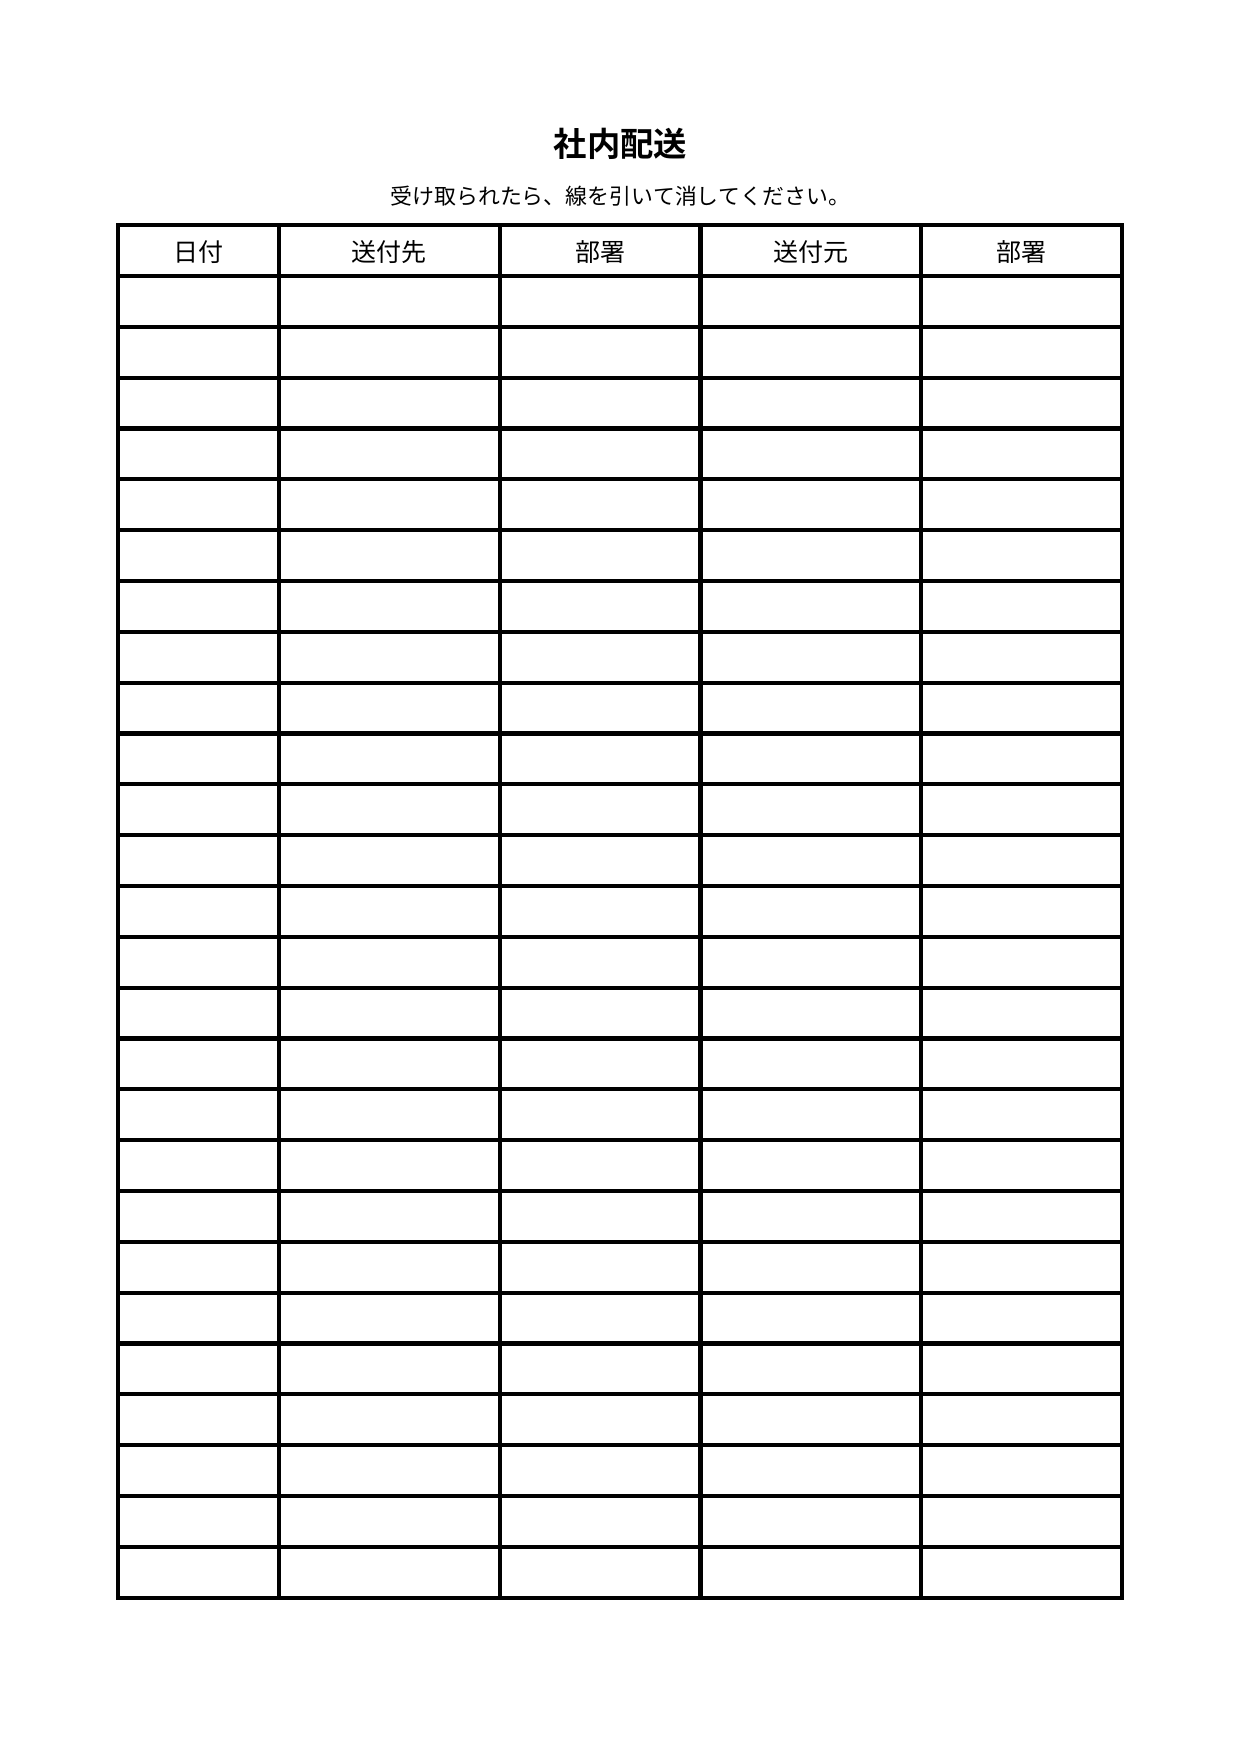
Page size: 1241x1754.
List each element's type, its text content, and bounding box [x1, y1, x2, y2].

table_cell [703, 1447, 919, 1494]
table_cell [281, 532, 498, 579]
table_cell [703, 1091, 919, 1138]
table_cell [502, 329, 698, 376]
table_cell [281, 329, 498, 376]
table_cell [502, 888, 698, 935]
table_cell [703, 431, 919, 477]
table_cell [923, 278, 1120, 325]
table_cell [120, 1295, 277, 1341]
table_cell [120, 1396, 277, 1443]
table_cell [120, 634, 277, 681]
table_cell [281, 1549, 498, 1596]
table_header 日付 [120, 227, 277, 274]
table_cell [703, 634, 919, 681]
table_cell [703, 990, 919, 1036]
table_cell [923, 1498, 1120, 1545]
table_cell [923, 990, 1120, 1036]
text 受け取られたら、線を引いて消してください。 [118, 179, 1122, 211]
table_cell [923, 329, 1120, 376]
table_cell [923, 939, 1120, 986]
table_cell [923, 1549, 1120, 1596]
table_cell [502, 532, 698, 579]
table_cell [923, 1396, 1120, 1443]
table_cell [923, 532, 1120, 579]
table_cell [703, 1041, 919, 1087]
table_cell [703, 1396, 919, 1443]
table_cell [281, 583, 498, 630]
table_cell [923, 837, 1120, 884]
table_cell [703, 1549, 919, 1596]
table_cell [502, 380, 698, 426]
table_cell [281, 685, 498, 731]
table_cell [502, 634, 698, 681]
table_cell [281, 837, 498, 884]
table_cell [502, 278, 698, 325]
table_cell [502, 1091, 698, 1138]
table_cell [923, 1346, 1120, 1392]
table_cell [703, 278, 919, 325]
table_cell [281, 1041, 498, 1087]
table_cell [281, 786, 498, 833]
table_cell [502, 1396, 698, 1443]
table_cell [703, 1498, 919, 1545]
table_cell [281, 1396, 498, 1443]
table_cell [120, 532, 277, 579]
table_cell [120, 329, 277, 376]
table_cell [502, 481, 698, 528]
table_cell [281, 1498, 498, 1545]
table_cell [120, 431, 277, 477]
table_cell [281, 1244, 498, 1291]
table_cell [281, 1447, 498, 1494]
table_cell [703, 685, 919, 731]
table_cell [120, 481, 277, 528]
table_cell [281, 481, 498, 528]
table_cell [281, 888, 498, 935]
table_cell [281, 278, 498, 325]
table_cell [120, 1498, 277, 1545]
table_cell [281, 380, 498, 426]
table_cell [281, 939, 498, 986]
table_cell [120, 736, 277, 782]
table_cell [120, 583, 277, 630]
table_cell [281, 1091, 498, 1138]
table_cell [923, 431, 1120, 477]
table_cell [923, 481, 1120, 528]
table_cell [703, 939, 919, 986]
table_cell [120, 888, 277, 935]
table_cell [120, 278, 277, 325]
table_cell [281, 1295, 498, 1341]
table_cell [923, 583, 1120, 630]
table_cell [120, 1447, 277, 1494]
table_cell [502, 1244, 698, 1291]
table_cell [120, 786, 277, 833]
table_cell [502, 837, 698, 884]
table_cell [703, 1295, 919, 1341]
table_cell [502, 1142, 698, 1189]
table_cell [923, 634, 1120, 681]
table_cell [120, 380, 277, 426]
table_cell [502, 1295, 698, 1341]
table_cell [502, 1346, 698, 1392]
table_cell [923, 888, 1120, 935]
table_cell [703, 736, 919, 782]
table_cell [923, 1041, 1120, 1087]
table_cell [120, 990, 277, 1036]
table_cell [502, 431, 698, 477]
table_cell [120, 1346, 277, 1392]
table_cell [281, 736, 498, 782]
table_cell [703, 1346, 919, 1392]
table_cell [120, 1244, 277, 1291]
table_cell [923, 380, 1120, 426]
table_cell [923, 1142, 1120, 1189]
table_header 部署 [502, 227, 698, 274]
table_cell [120, 1193, 277, 1240]
table_cell [923, 1193, 1120, 1240]
table_cell [120, 1549, 277, 1596]
table_cell [120, 1091, 277, 1138]
table_cell [502, 1041, 698, 1087]
table_cell [502, 583, 698, 630]
table_cell [923, 736, 1120, 782]
text 社内配送 [118, 118, 1122, 166]
table_cell [502, 939, 698, 986]
table_cell [502, 736, 698, 782]
table_cell [703, 888, 919, 935]
table_cell [281, 990, 498, 1036]
table_cell [502, 786, 698, 833]
table_cell [923, 685, 1120, 731]
table_cell [120, 1142, 277, 1189]
table_cell [703, 837, 919, 884]
table_header 送付先 [281, 227, 498, 274]
table_cell [281, 1142, 498, 1189]
table_cell [703, 1193, 919, 1240]
table_cell [120, 939, 277, 986]
table_header 送付元 [703, 227, 919, 274]
table_cell [703, 786, 919, 833]
table_cell [502, 685, 698, 731]
table_cell [703, 1244, 919, 1291]
table_cell [502, 990, 698, 1036]
table_cell [281, 1346, 498, 1392]
table_cell [281, 1193, 498, 1240]
table_cell [120, 1041, 277, 1087]
table_cell [502, 1549, 698, 1596]
table_cell [120, 837, 277, 884]
table_cell [502, 1498, 698, 1545]
table_cell [703, 380, 919, 426]
table_cell [923, 1244, 1120, 1291]
table_cell [923, 1447, 1120, 1494]
table_cell [502, 1447, 698, 1494]
table_cell [703, 583, 919, 630]
table_cell [502, 1193, 698, 1240]
table_cell [703, 329, 919, 376]
table_cell [923, 786, 1120, 833]
table_cell [923, 1295, 1120, 1341]
table_cell [281, 431, 498, 477]
table_cell [923, 1091, 1120, 1138]
table_header 部署 [923, 227, 1120, 274]
table_cell [281, 634, 498, 681]
table_cell [703, 532, 919, 579]
table_cell [120, 685, 277, 731]
table_cell [703, 481, 919, 528]
table_cell [703, 1142, 919, 1189]
